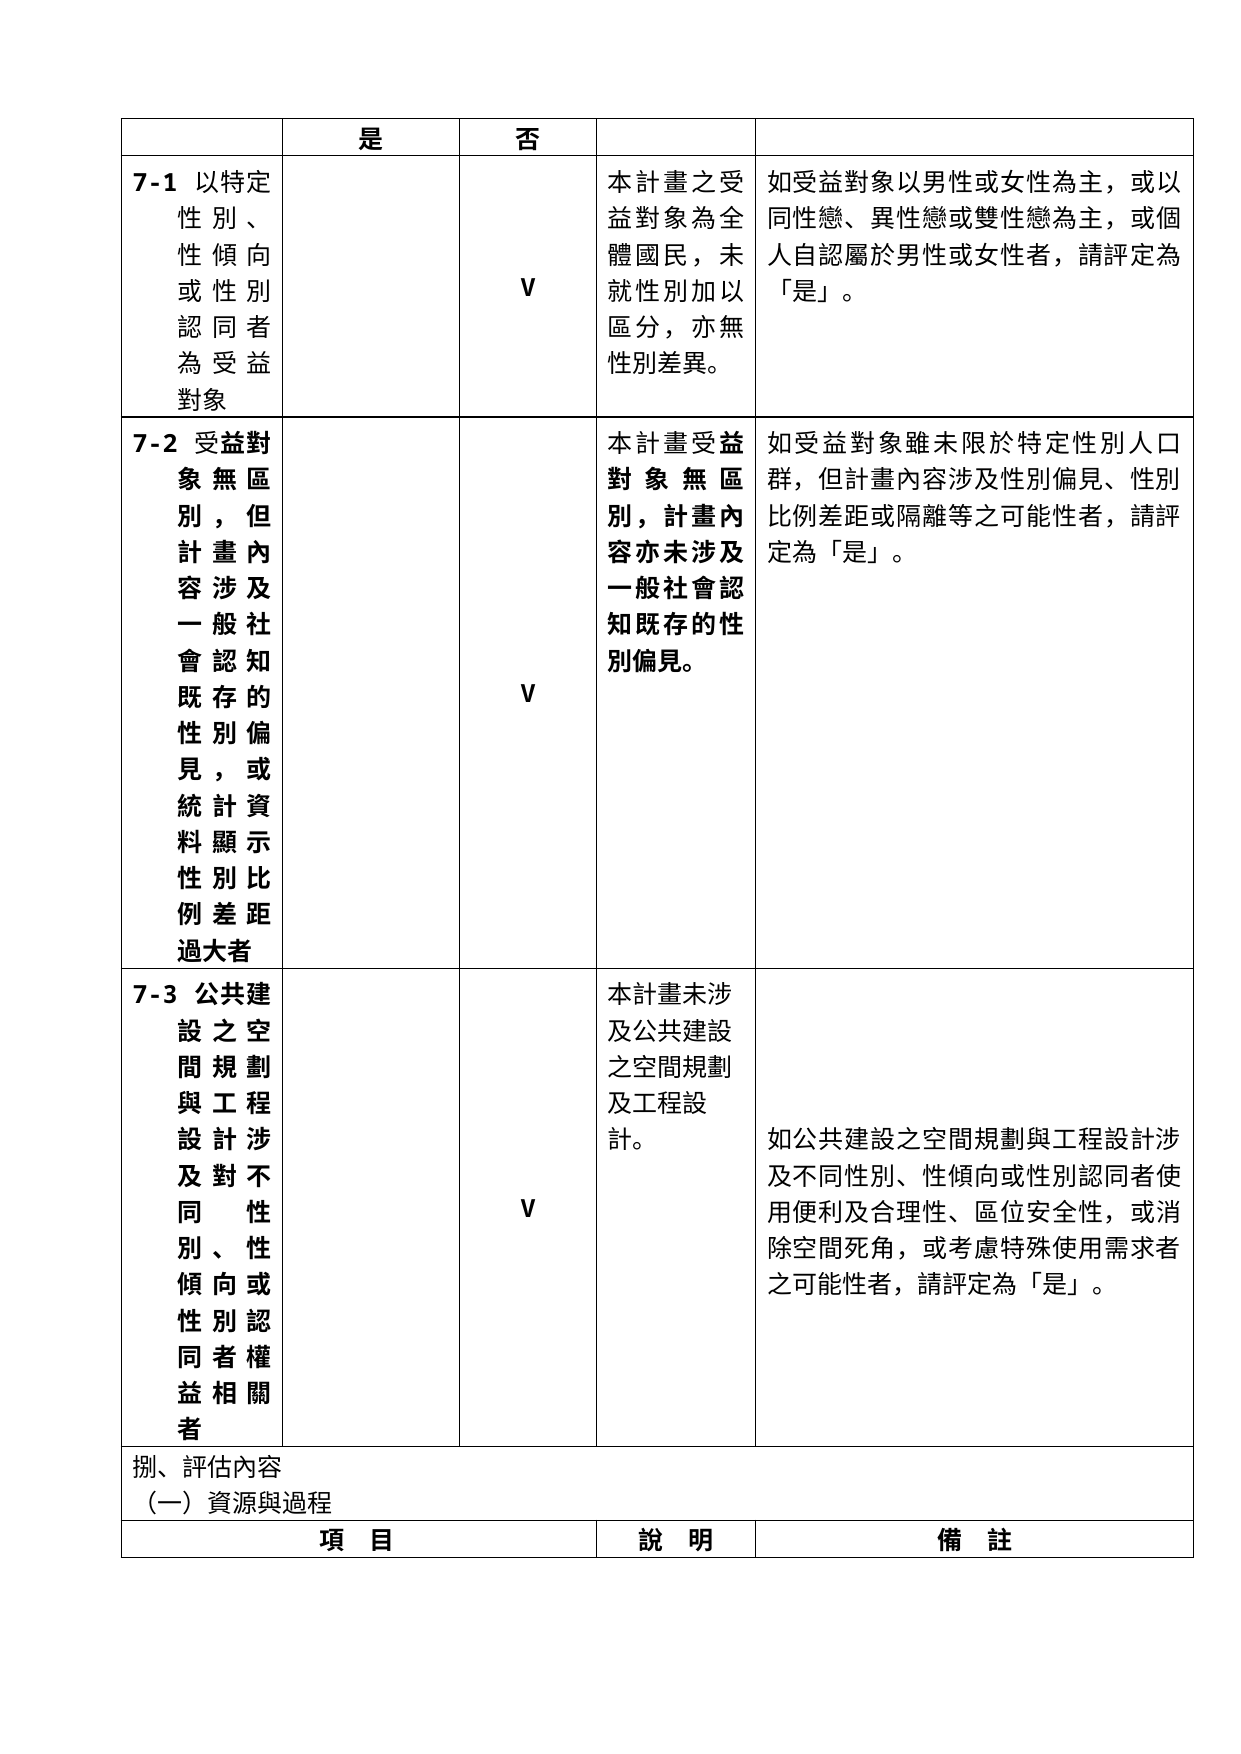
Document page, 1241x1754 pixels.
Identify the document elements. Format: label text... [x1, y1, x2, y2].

table_cell 本計畫未涉及公共建設之空間規劃及工程設計。 [597, 969, 755, 1446]
table_cell 是 [283, 119, 459, 155]
table_cell [283, 969, 459, 1446]
table_cell [597, 119, 755, 155]
table_cell [283, 156, 459, 416]
table_cell 項 目 [122, 1521, 596, 1557]
table_cell [283, 418, 459, 967]
table_cell 7-3 公共建設之空間規劃與工程設計涉及對不同性別、性傾向或性別認同者權益相關者 [122, 969, 282, 1446]
table_cell 捌、評估內容 （一）資源與過程 [122, 1447, 1193, 1519]
table_cell 說 明 [597, 1521, 755, 1557]
table_cell 本計畫受益對象無區別，計畫內容亦未涉及一般社會認知既存的性別偏見。 [597, 418, 755, 967]
table_cell [756, 119, 1193, 155]
table_cell 本計畫之受益對象為全體國民，未就性別加以區分，亦無性別差異。 [597, 156, 755, 416]
table_cell V [460, 418, 596, 967]
table_cell 如公共建設之空間規劃與工程設計涉及不同性別、性傾向或性別認同者使用便利及合理性、區位安全性，或消除空間死角，或考慮特殊使用需求者之可能性者，請評定為「是」。 [756, 969, 1193, 1446]
table_cell V [460, 969, 596, 1446]
table_cell 備 註 [756, 1521, 1193, 1557]
table_cell [122, 119, 282, 155]
table_cell 否 [460, 119, 596, 155]
table_cell 7-2 受益對象無區別，但計畫內容涉及一般社會認知既存的性別偏見，或統計資料顯示性別比例差距過大者 [122, 418, 282, 967]
table_cell 如受益對象雖未限於特定性別人口群，但計畫內容涉及性別偏見、性別比例差距或隔離等之可能性者，請評定為「是」。 [756, 418, 1193, 967]
table_cell 7-1 以特定性別、性傾向或性別認同者為受益對象 [122, 156, 282, 416]
table_cell V [460, 156, 596, 416]
table_cell 如受益對象以男性或女性為主，或以同性戀、異性戀或雙性戀為主，或個人自認屬於男性或女性者，請評定為「是」。 [756, 156, 1193, 416]
